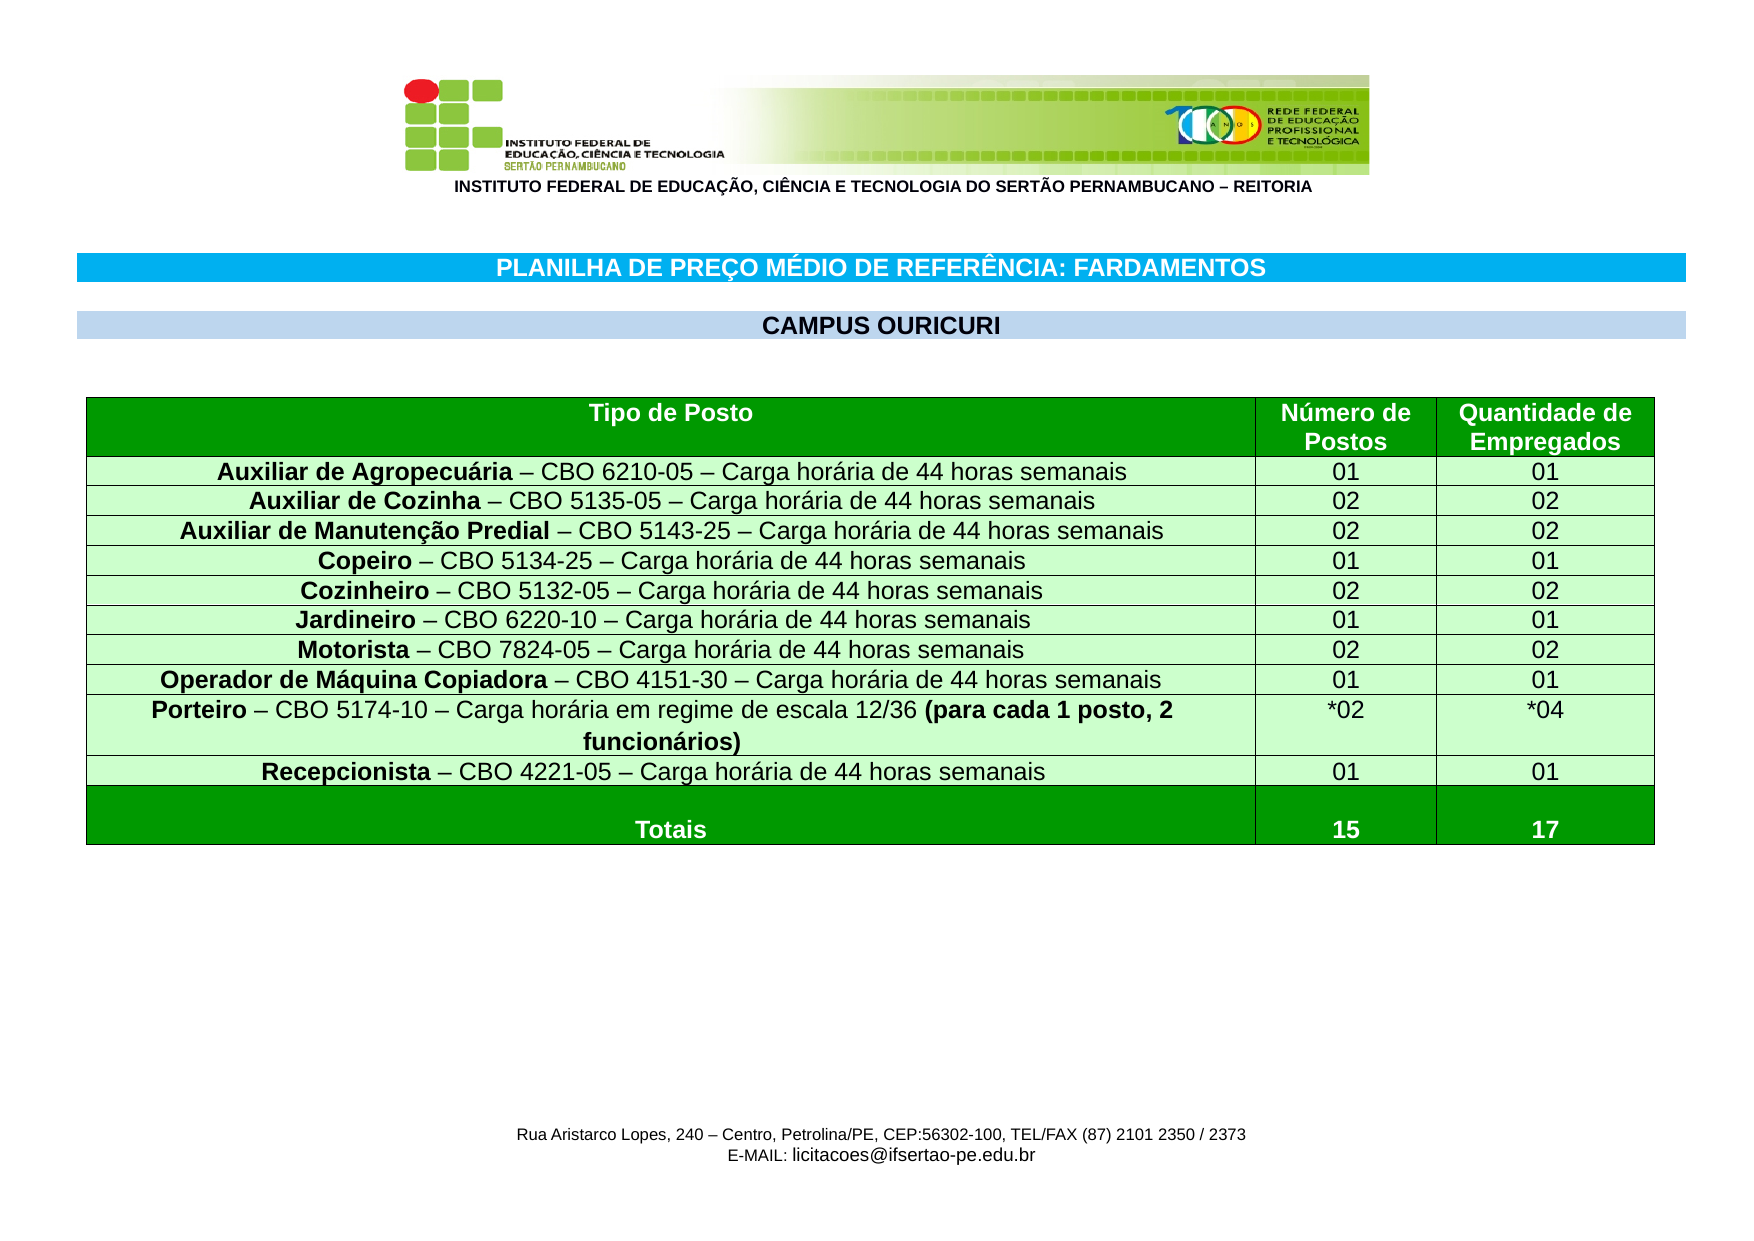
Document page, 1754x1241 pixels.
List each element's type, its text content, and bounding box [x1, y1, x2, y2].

table_cell Motorista – CBO 7824-05 – Carga horária de 44 horas semanais [87, 635, 1255, 664]
table_cell Copeiro – CBO 5134-25 – Carga horária de 44 horas semanais [87, 546, 1255, 575]
table_cell 02 [1437, 516, 1654, 545]
table_cell *04 [1437, 695, 1654, 755]
table_cell 02 [1437, 635, 1654, 664]
text PLANILHA DE PREÇO MÉDIO DE REFERÊNCIA: FARDAMENTOS [77, 253, 1686, 282]
table_cell 01 [1437, 546, 1654, 575]
text CAMPUS OURICURI [77, 311, 1686, 339]
table_cell Porteiro – CBO 5174-10 – Carga horária em regime de escala 12/36 (para cada 1 posto, 2 funcionários) [87, 695, 1255, 755]
table_cell 02 [1256, 486, 1436, 515]
table_cell 01 [1256, 546, 1436, 575]
table_cell 01 [1256, 457, 1436, 485]
table_cell Recepcionista – CBO 4221-05 – Carga horária de 44 horas semanais [87, 756, 1255, 785]
table_cell 01 [1437, 606, 1654, 634]
table_cell Totais [87, 786, 1255, 844]
table_cell 01 [1256, 756, 1436, 785]
table_cell 02 [1256, 635, 1436, 664]
table_header Tipo de Posto [87, 398, 1255, 456]
table_cell 02 [1256, 516, 1436, 545]
table_cell Auxiliar de Cozinha – CBO 5135-05 – Carga horária de 44 horas semanais [87, 486, 1255, 515]
table_cell 02 [1437, 486, 1654, 515]
table_cell 01 [1256, 606, 1436, 634]
table_cell Auxiliar de Agropecuária – CBO 6210-05 – Carga horária de 44 horas semanais [87, 457, 1255, 485]
table_cell 17 [1437, 786, 1654, 844]
table_header Quantidade de Empregados [1437, 398, 1654, 456]
table_header Número de Postos [1256, 398, 1436, 456]
table_cell Cozinheiro – CBO 5132-05 – Carga horária de 44 horas semanais [87, 576, 1255, 604]
table_cell 02 [1256, 576, 1436, 604]
table_cell 02 [1437, 576, 1654, 604]
table_cell Auxiliar de Manutenção Predial – CBO 5143-25 – Carga horária de 44 horas semanais [87, 516, 1255, 545]
table_cell 01 [1437, 665, 1654, 694]
table_cell *02 [1256, 695, 1436, 755]
table_cell 01 [1256, 665, 1436, 694]
table_cell 01 [1437, 756, 1654, 785]
picture [393, 75, 1370, 175]
table_cell Jardineiro – CBO 6220-10 – Carga horária de 44 horas semanais [87, 606, 1255, 634]
table_cell 01 [1437, 457, 1654, 485]
table_cell 15 [1256, 786, 1436, 844]
table_cell Operador de Máquina Copiadora – CBO 4151-30 – Carga horária de 44 horas semanais [87, 665, 1255, 694]
